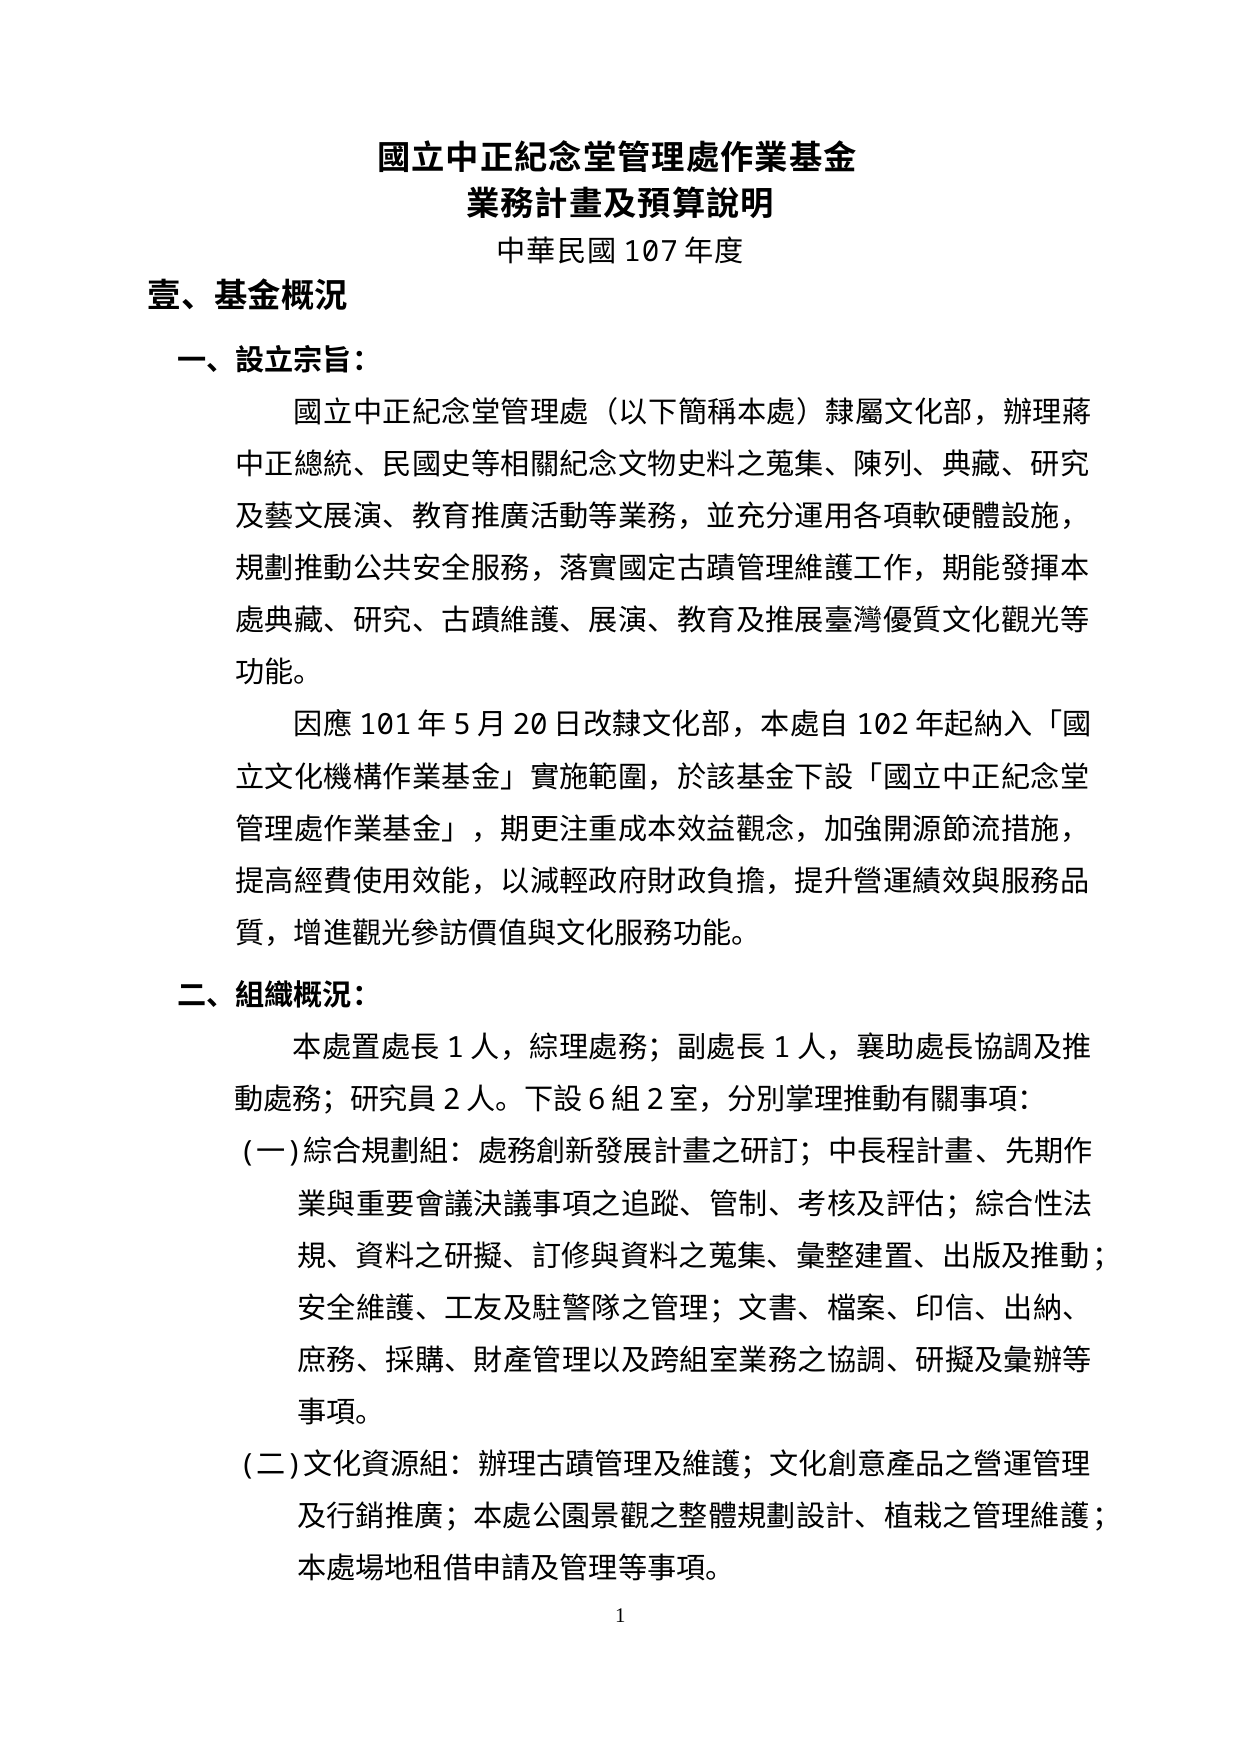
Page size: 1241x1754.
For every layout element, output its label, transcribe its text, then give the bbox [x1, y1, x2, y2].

text 本處置處長1人，綜理處務；副處長1人，襄助處長協調及推動處務；研究員2人。下設6組2室，分別掌理推動有關事項： [234, 1014, 1093, 1118]
text 因應101年5月20日改隸文化部，本處自102年起納入「國立文化機構作業基金」實施範圍，於該基金下設「國立中正紀念堂管理處作業基金」，期更注重成本效益觀念，加強開源節流措施，提高經費使用效能，以減輕政府財政負擔，提升營運績效與服務品質，增進觀光參訪價值與文化服務功能。 [235, 691, 1093, 952]
text 壹、基金概況 [148, 270, 1093, 316]
text 業務計畫及預算說明 [148, 179, 1093, 224]
text (一)綜合規劃組：處務創新發展計畫之研訂；中長程計畫、先期作業與重要會議決議事項之追蹤、管制、考核及評估；綜合性法規、資料之研擬、訂修與資料之蒐集、彙整建置、出版及推動；安全維護、工友及駐警隊之管理；文書、檔案、印信、出納、庶務、採購、財產管理以及跨組室業務之協調、研擬及彙辦等事項。 [239, 1118, 1093, 1431]
text 二、組織概況： [148, 952, 1093, 1014]
text 中華民國107年度 [148, 224, 1093, 270]
text 一、設立宗旨： [148, 316, 1093, 379]
text 國立中正紀念堂管理處作業基金 [110, 133, 1093, 179]
text 國立中正紀念堂管理處（以下簡稱本處）隸屬文化部，辦理蔣中正總統、民國史等相關紀念文物史料之蒐集、陳列、典藏、研究及藝文展演、教育推廣活動等業務，並充分運用各項軟硬體設施，規劃推動公共安全服務，落實國定古蹟管理維護工作，期能發揮本處典藏、研究、古蹟維護、展演、教育及推展臺灣優質文化觀光等功能。 [235, 379, 1093, 691]
text (二)文化資源組：辦理古蹟管理及維護；文化創意產品之營運管理及行銷推廣；本處公園景觀之整體規劃設計、植栽之管理維護；本處場地租借申請及管理等事項。 [239, 1431, 1093, 1587]
